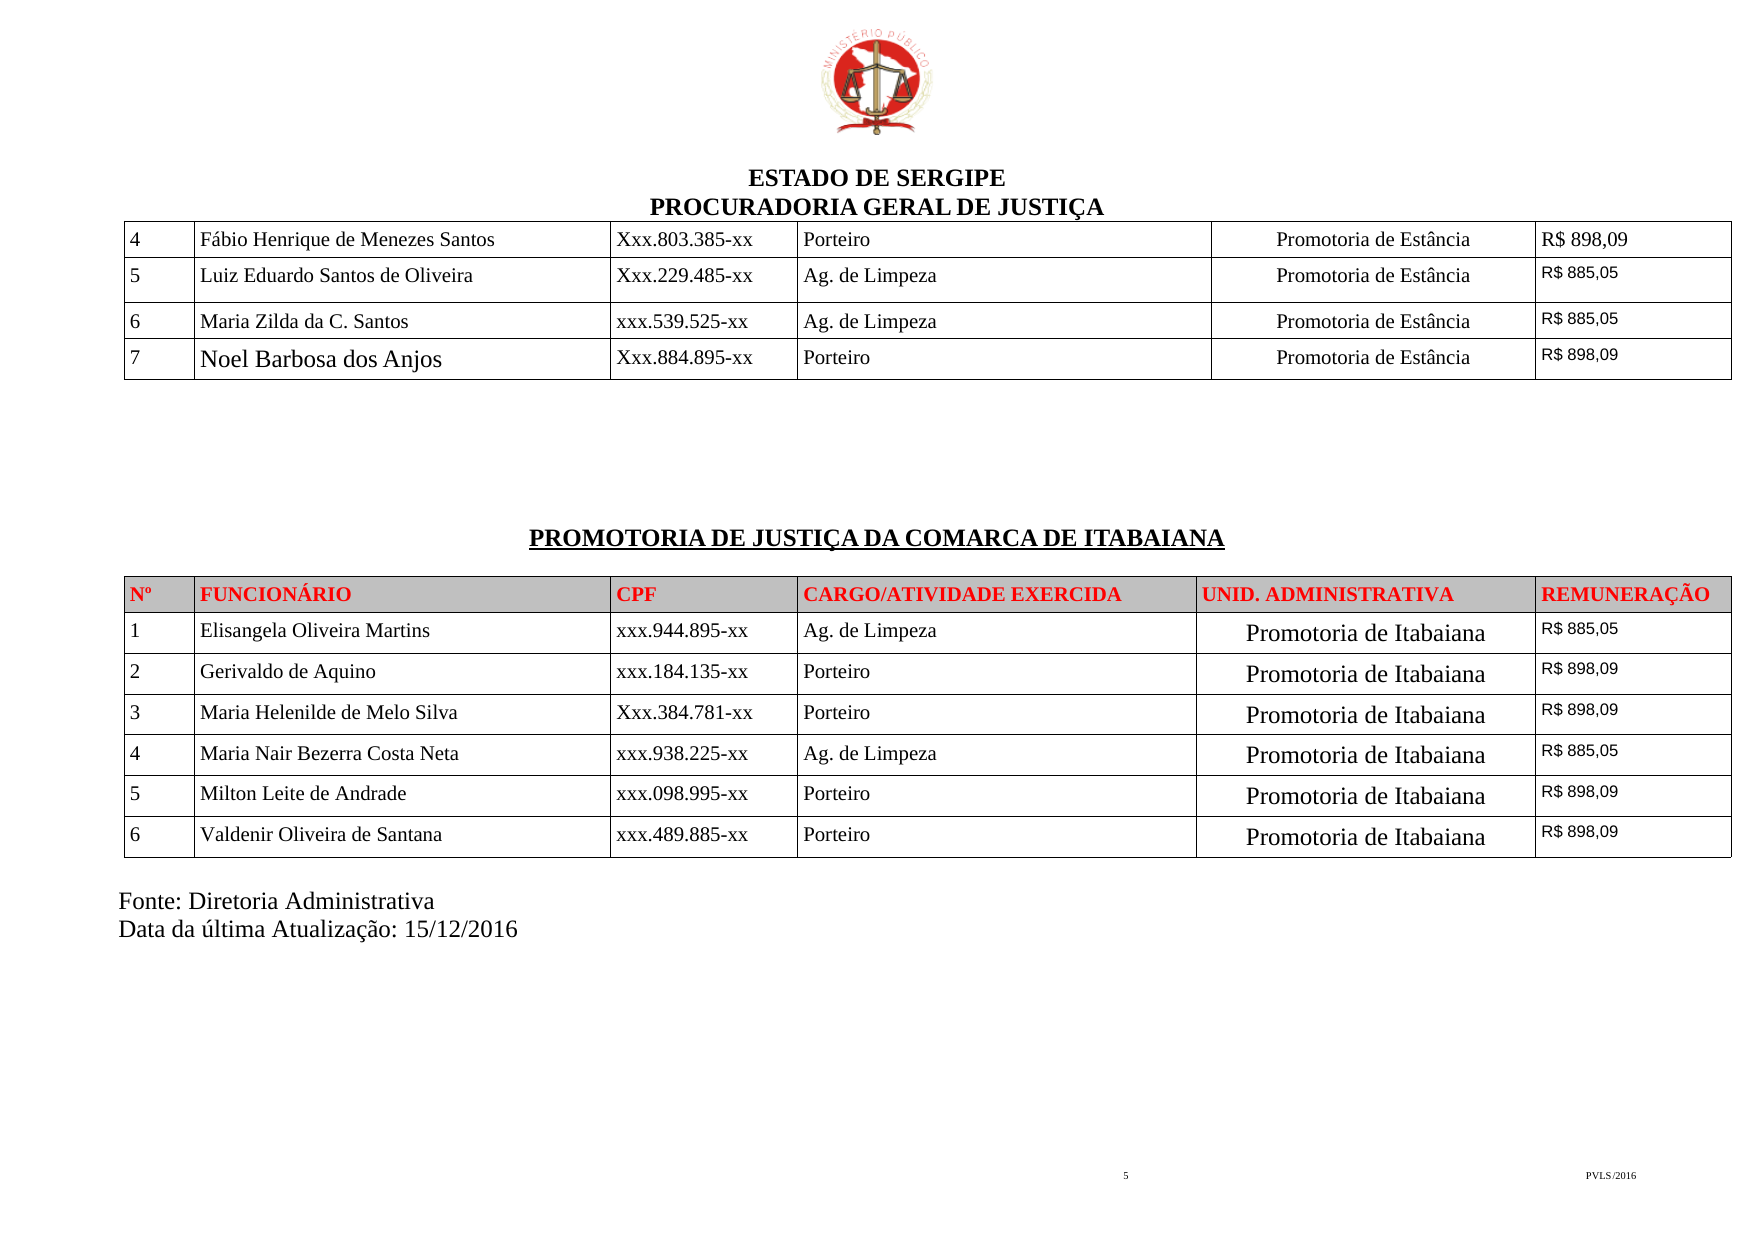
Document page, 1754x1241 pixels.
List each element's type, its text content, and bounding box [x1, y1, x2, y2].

table_cell Luiz Eduardo Santos de Oliveira [195, 258, 610, 302]
table_cell 5 [125, 258, 194, 302]
table_header UNID. ADMINISTRATIVA [1197, 577, 1535, 612]
table_cell Ag. de Limpeza [798, 258, 1211, 302]
table_cell Promotoria de Itabaiana [1197, 654, 1535, 694]
table_cell 1 [125, 613, 194, 653]
table_cell R$ 898,09 [1536, 695, 1731, 734]
table_cell Promotoria de Itabaiana [1197, 817, 1535, 857]
table_cell Elisangela Oliveira Martins [195, 613, 610, 653]
table_cell Valdenir Oliveira de Santana [195, 817, 610, 857]
table_cell Fábio Henrique de Menezes Santos [195, 222, 610, 257]
table_cell Promotoria de Estância [1212, 258, 1535, 302]
table_cell Porteiro [798, 776, 1196, 816]
table_header CPF [611, 577, 797, 612]
table_cell Noel Barbosa dos Anjos [195, 339, 610, 379]
table_cell Promotoria de Estância [1212, 339, 1535, 379]
table_cell 4 [125, 222, 194, 257]
table_header CARGO/ATIVIDADE EXERCIDA [798, 577, 1196, 612]
table_cell Porteiro [798, 817, 1196, 857]
table_cell Ag. de Limpeza [798, 303, 1211, 338]
table_cell Xxx.384.781-xx [611, 695, 797, 734]
table_cell Milton Leite de Andrade [195, 776, 610, 816]
table_cell R$ 885,05 [1536, 735, 1731, 775]
text Fonte: Diretoria Administrativa [118, 886, 1636, 914]
table_cell Promotoria de Estância [1212, 303, 1535, 338]
table_cell Porteiro [798, 339, 1211, 379]
table_cell xxx.944.895-xx [611, 613, 797, 653]
table_cell Maria Helenilde de Melo Silva [195, 695, 610, 734]
table_cell Porteiro [798, 654, 1196, 694]
table_cell R$ 885,05 [1536, 258, 1731, 302]
table_cell 2 [125, 654, 194, 694]
table_cell R$ 898,09 [1536, 654, 1731, 694]
table_cell R$ 898,09 [1536, 222, 1731, 257]
table_cell Promotoria de Itabaiana [1197, 735, 1535, 775]
table_cell Xxx.803.385-xx [611, 222, 797, 257]
table_cell Promotoria de Itabaiana [1197, 695, 1535, 734]
table_cell Promotoria de Itabaiana [1197, 776, 1535, 816]
table_header Nº [125, 577, 194, 612]
table_cell Ag. de Limpeza [798, 613, 1196, 653]
text Data da última Atualização: 15/12/2016 [118, 914, 1636, 943]
table_cell Gerivaldo de Aquino [195, 654, 610, 694]
table_cell Maria Nair Bezerra Costa Neta [195, 735, 610, 775]
table_cell R$ 898,09 [1536, 339, 1731, 379]
table_cell 5 [125, 776, 194, 816]
table_cell 6 [125, 303, 194, 338]
table_cell 6 [125, 817, 194, 857]
table_cell Xxx.884.895-xx [611, 339, 797, 379]
table_header REMUNERAÇÃO [1536, 577, 1731, 612]
table_cell xxx.184.135-xx [611, 654, 797, 694]
table_cell 3 [125, 695, 194, 734]
table_cell Porteiro [798, 695, 1196, 734]
table_cell R$ 898,09 [1536, 776, 1731, 816]
table_cell xxx.539.525-xx [611, 303, 797, 338]
table_cell R$ 885,05 [1536, 303, 1731, 338]
table_cell Maria Zilda da C. Santos [195, 303, 610, 338]
table_cell Porteiro [798, 222, 1211, 257]
table_cell Xxx.229.485-xx [611, 258, 797, 302]
table_cell Ag. de Limpeza [798, 735, 1196, 775]
table_cell R$ 885,05 [1536, 613, 1731, 653]
table_cell xxx.938.225-xx [611, 735, 797, 775]
table_cell xxx.098.995-xx [611, 776, 797, 816]
text PROMOTORIA DE JUSTIÇA DA COMARCA DE ITABAIANA [118, 523, 1636, 552]
table_header FUNCIONÁRIO [195, 577, 610, 612]
table_cell xxx.489.885-xx [611, 817, 797, 857]
table_cell 4 [125, 735, 194, 775]
table_cell 7 [125, 339, 194, 379]
table_cell R$ 898,09 [1536, 817, 1731, 857]
table_cell Promotoria de Estância [1212, 222, 1535, 257]
table_cell Promotoria de Itabaiana [1197, 613, 1535, 653]
